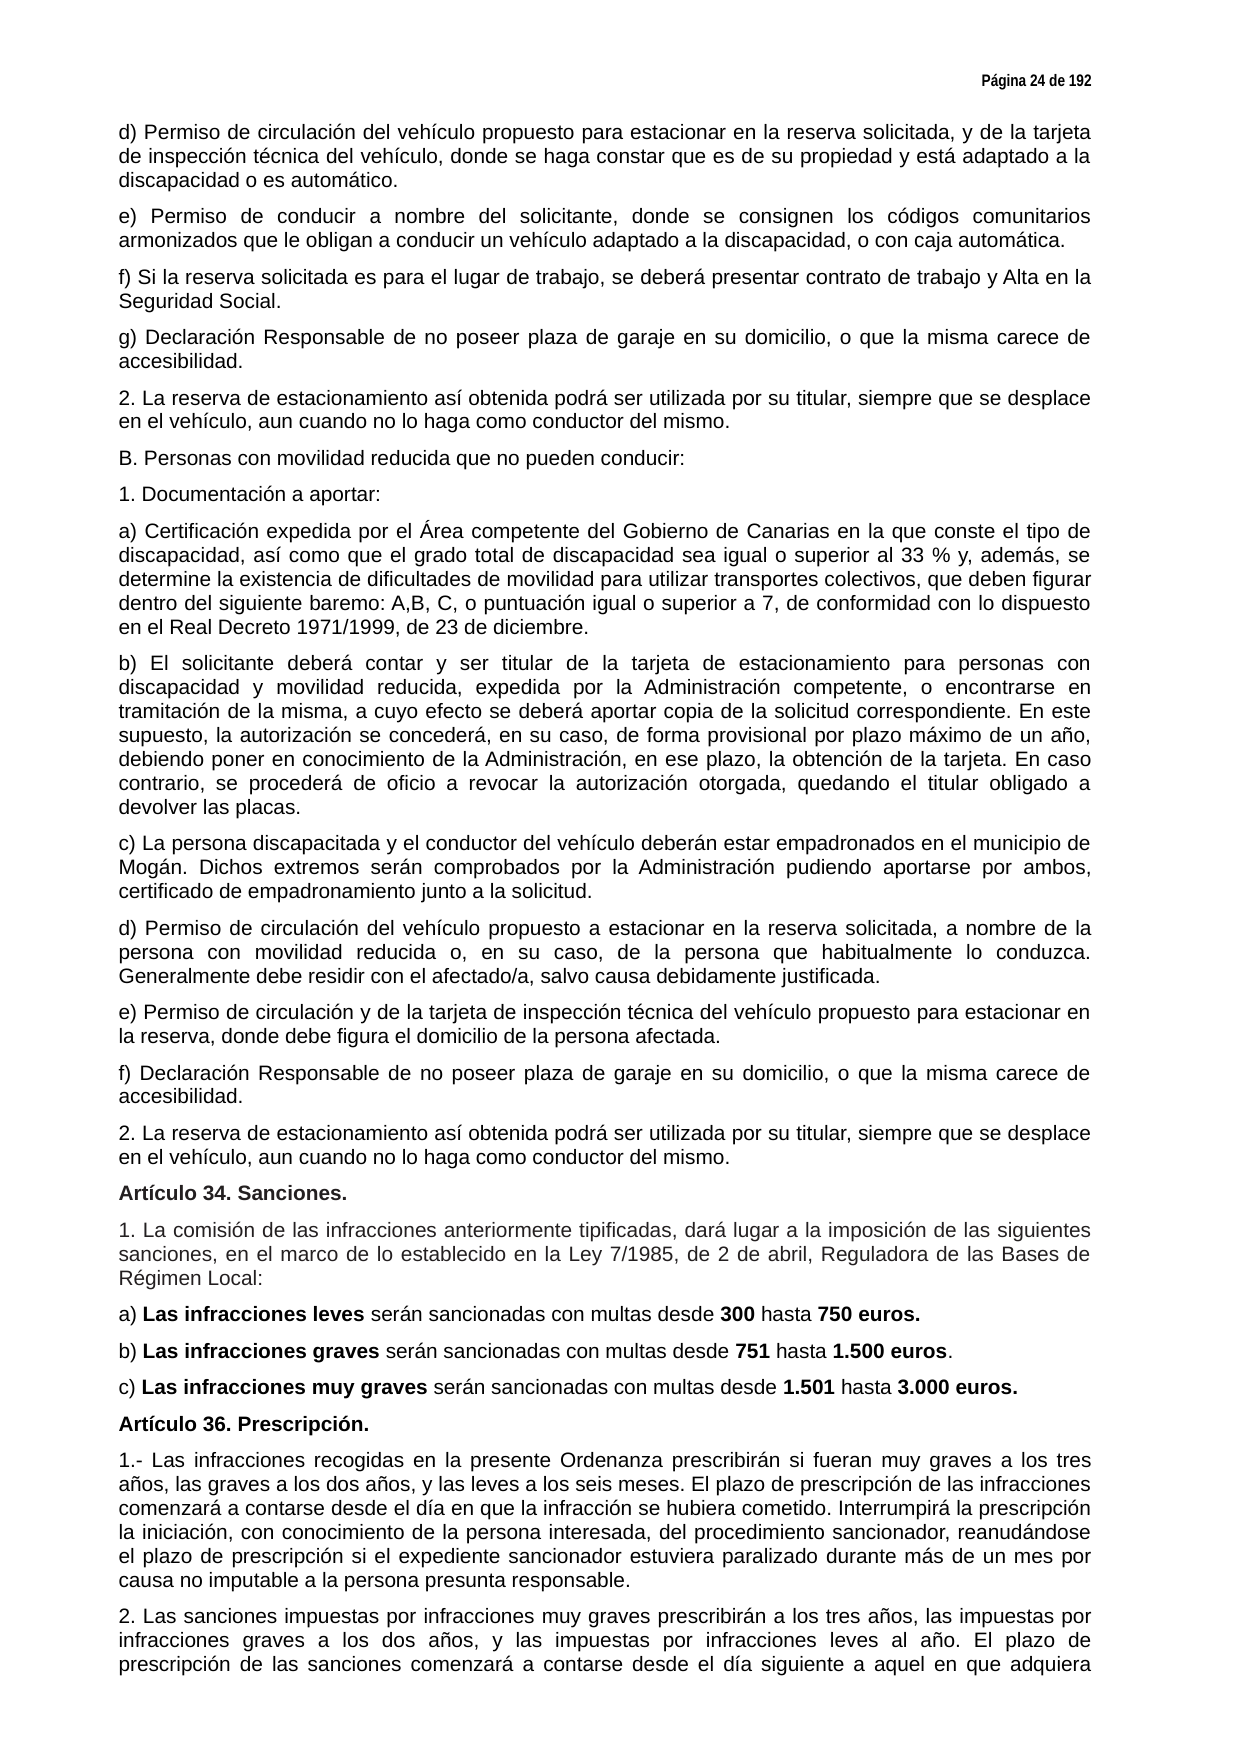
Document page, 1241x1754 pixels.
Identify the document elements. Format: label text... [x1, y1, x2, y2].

text g) Declaración Responsable de no poseer plaza de garaje en su domicilio, o que la misma carece de accesibilidad. [118, 325, 1092, 373]
text 2. La reserva de estacionamiento así obtenida podrá ser utilizada por su titular, siempre que se desplace en el vehículo, aun cuando no lo haga como conductor del mismo. [118, 1121, 1092, 1169]
text B. Personas con movilidad reducida que no pueden conducir: [118, 446, 1092, 470]
text f) Declaración Responsable de no poseer plaza de garaje en su domicilio, o que la misma carece de accesibilidad. [118, 1060, 1092, 1108]
text 1. La comisión de las infracciones anteriormente tipificadas, dará lugar a la imposición de las siguientes sanciones, en el marco de lo establecido en la Ley 7/1985, de 2 de abril, Reguladora de las Bases de Régimen Local: [118, 1218, 1092, 1289]
text d) Permiso de circulación del vehículo propuesto a estacionar en la reserva solicitada, a nombre de la persona con movilidad reducida o, en su caso, de la persona que habitualmente lo conduzca. Generalmente debe residir con el afectado/a, salvo causa debidamente justificada. [118, 916, 1092, 987]
text 2. Las sanciones impuestas por infracciones muy graves prescribirán a los tres años, las impuestas por infracciones graves a los dos años, y las impuestas por infracciones leves al año. El plazo de prescripción de las sanciones comenzará a contarse desde el día siguiente a aquel en que adquiera [118, 1604, 1092, 1676]
text f) Si la reserva solicitada es para el lugar de trabajo, se deberá presentar contrato de trabajo y Alta en la Seguridad Social. [118, 264, 1092, 312]
text a) Certificación expedida por el Área competente del Gobierno de Canarias en la que conste el tipo de discapacidad, así como que el grado total de discapacidad sea igual o superior al 33 % y, además, se determine la existencia de dificultades de movilidad para utilizar transportes colectivos, que deben figurar dentro del siguiente baremo: A,B, C, o puntuación igual o superior a 7, de conformidad con lo dispuesto en el Real Decreto 1971/1999, de 23 de diciembre. [118, 519, 1092, 638]
text b) El solicitante deberá contar y ser titular de la tarjeta de estacionamiento para personas con discapacidad y movilidad reducida, expedida por la Administración competente, o encontrarse en tramitación de la misma, a cuyo efecto se deberá aportar copia de la solicitud correspondiente. En este supuesto, la autorización se concederá, en su caso, de forma provisional por plazo máximo de un año, debiendo poner en conocimiento de la Administración, en ese plazo, la obtención de la tarjeta. En caso contrario, se procederá de oficio a revocar la autorización otorgada, quedando el titular obligado a devolver las placas. [118, 651, 1092, 819]
text Artículo 36. Prescripción. [118, 1411, 1092, 1435]
text b) Las infracciones graves serán sancionadas con multas desde 751 hasta 1.500 euros. [118, 1338, 1092, 1362]
text c) La persona discapacitada y el conductor del vehículo deberán estar empadronados en el municipio de Mogán. Dichos extremos serán comprobados por la Administración pudiendo aportarse por ambos, certificado de empadronamiento junto a la solicitud. [118, 831, 1092, 903]
text e) Permiso de circulación y de la tarjeta de inspección técnica del vehículo propuesto para estacionar en la reserva, donde debe figura el domicilio de la persona afectada. [118, 1000, 1092, 1048]
text e) Permiso de conducir a nombre del solicitante, donde se consignen los códigos comunitarios armonizados que le obligan a conducir un vehículo adaptado a la discapacidad, o con caja automática. [118, 204, 1092, 252]
text Artículo 34. Sanciones. [118, 1181, 1092, 1205]
text 1. Documentación a aportar: [118, 482, 1092, 506]
text 2. La reserva de estacionamiento así obtenida podrá ser utilizada por su titular, siempre que se desplace en el vehículo, aun cuando no lo haga como conductor del mismo. [118, 385, 1092, 433]
text a) Las infracciones leves serán sancionadas con multas desde 300 hasta 750 euros. [118, 1302, 1092, 1326]
text d) Permiso de circulación del vehículo propuesto para estacionar en la reserva solicitada, y de la tarjeta de inspección técnica del vehículo, donde se haga constar que es de su propiedad y está adaptado a la discapacidad o es automático. [118, 120, 1092, 192]
text 1.- Las infracciones recogidas en la presente Ordenanza prescribirán si fueran muy graves a los tres años, las graves a los dos años, y las leves a los seis meses. El plazo de prescripción de las infracciones comenzará a contarse desde el día en que la infracción se hubiera cometido. Interrumpirá la prescripción la iniciación, con conocimiento de la persona interesada, del procedimiento sancionador, reanudándose el plazo de prescripción si el expediente sancionador estuviera paralizado durante más de un mes por causa no imputable a la persona presunta responsable. [118, 1448, 1092, 1592]
text c) Las infracciones muy graves serán sancionadas con multas desde 1.501 hasta 3.000 euros. [118, 1375, 1092, 1399]
